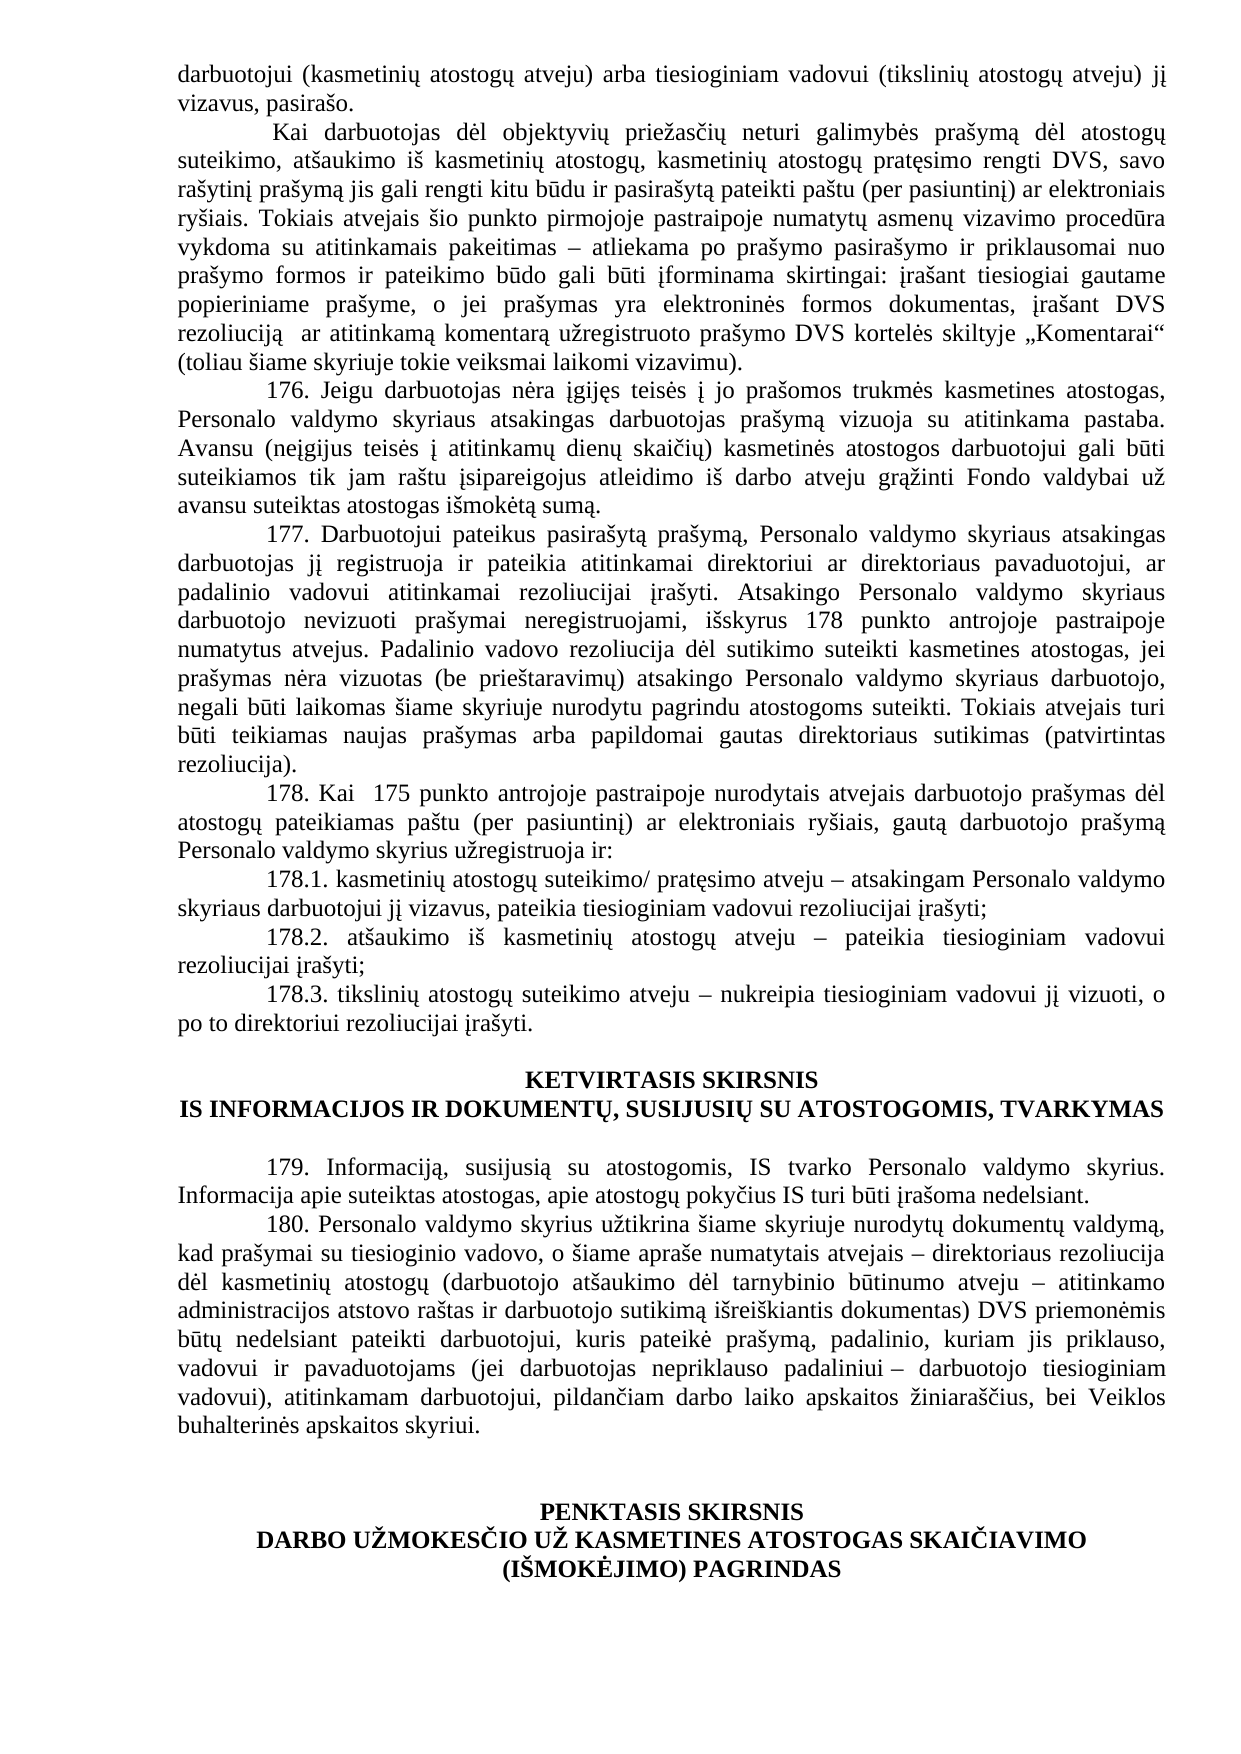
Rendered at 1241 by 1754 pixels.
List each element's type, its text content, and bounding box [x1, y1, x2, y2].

text Darbo užmokesčio už kasmetines atostogas skaičiavimo (išmokėjimo) pagrindas [177, 1525, 1166, 1583]
text 178.1. kasmetinių atostogų suteikimo/ pratęsimo atveju – atsakingam Personalo valdymo skyriaus darbuotojui jį vizavus, pateikia tiesioginiam vadovui rezoliucijai įrašyti; [177, 864, 1166, 922]
text IS Informacijos ir dokumentų, susijusių su atostogomis, tvarkymas [177, 1094, 1166, 1123]
text darbuotojui (kasmetinių atostogų atveju) arba tiesioginiam vadovui (tikslinių atostogų atveju) jį vizavus, pasirašo. [177, 59, 1166, 117]
text 176. Jeigu darbuotojas nėra įgijęs teisės į jo prašomos trukmės kasmetines atostogas, Personalo valdymo skyriaus atsakingas darbuotojas prašymą vizuoja su atitinkama pastaba. Avansu (neįgijus teisės į atitinkamų dienų skaičių) kasmetinės atostogos darbuotojui gali būti suteikiamos tik jam raštu įsipareigojus atleidimo iš darbo atveju grąžinti Fondo valdybai už avansu suteiktas atostogas išmokėtą sumą. [177, 375, 1166, 519]
text Kai darbuotojas dėl objektyvių priežasčių neturi galimybės prašymą dėl atostogų suteikimo, atšaukimo iš kasmetinių atostogų, kasmetinių atostogų pratęsimo rengti DVS, savo rašytinį prašymą jis gali rengti kitu būdu ir pasirašytą pateikti paštu (per pasiuntinį) ar elektroniais ryšiais. Tokiais atvejais šio punkto pirmojoje pastraipoje numatytų asmenų vizavimo procedūra vykdoma su atitinkamais pakeitimas – atliekama po prašymo pasirašymo ir priklausomai nuo prašymo formos ir pateikimo būdo gali būti įforminama skirtingai: įrašant tiesiogiai gautame popieriniame prašyme, o jei prašymas yra elektroninės formos dokumentas, įrašant DVS rezoliuciją ar atitinkamą komentarą užregistruoto prašymo DVS kortelės skiltyje „Komentarai“ (toliau šiame skyriuje tokie veiksmai laikomi vizavimu). [177, 117, 1166, 375]
text 178.3. tikslinių atostogų suteikimo atveju – nukreipia tiesioginiam vadovui jį vizuoti, o po to direktoriui rezoliucijai įrašyti. [177, 979, 1166, 1037]
text 180. Personalo valdymo skyrius užtikrina šiame skyriuje nurodytų dokumentų valdymą, kad prašymai su tiesioginio vadovo, o šiame apraše numatytais atvejais – direktoriaus rezoliucija dėl kasmetinių atostogų (darbuotojo atšaukimo dėl tarnybinio būtinumo atveju – atitinkamo administracijos atstovo raštas ir darbuotojo sutikimą išreiškiantis dokumentas) DVS priemonėmis būtų nedelsiant pateikti darbuotojui, kuris pateikė prašymą, padalinio, kuriam jis priklauso, vadovui ir pavaduotojams (jei darbuotojas nepriklauso padaliniui – darbuotojo tiesioginiam vadovui), atitinkamam darbuotojui, pildančiam darbo laiko apskaitos žiniaraščius, bei Veiklos buhalterinės apskaitos skyriui. [177, 1209, 1166, 1439]
text ketvirtasis skirsnis [177, 1065, 1166, 1094]
text 178. Kai 175 punkto antrojoje pastraipoje nurodytais atvejais darbuotojo prašymas dėl atostogų pateikiamas paštu (per pasiuntinį) ar elektroniais ryšiais, gautą darbuotojo prašymą Personalo valdymo skyrius užregistruoja ir: [177, 778, 1166, 864]
text 178.2. atšaukimo iš kasmetinių atostogų atveju – pateikia tiesioginiam vadovui rezoliucijai įrašyti; [177, 922, 1166, 979]
text 177. Darbuotojui pateikus pasirašytą prašymą, Personalo valdymo skyriaus atsakingas darbuotojas jį registruoja ir pateikia atitinkamai direktoriui ar direktoriaus pavaduotojui, ar padalinio vadovui atitinkamai rezoliucijai įrašyti. Atsakingo Personalo valdymo skyriaus darbuotojo nevizuoti prašymai neregistruojami, išskyrus 178 punkto antrojoje pastraipoje numatytus atvejus. Padalinio vadovo rezoliucija dėl sutikimo suteikti kasmetines atostogas, jei prašymas nėra vizuotas (be prieštaravimų) atsakingo Personalo valdymo skyriaus darbuotojo, negali būti laikomas šiame skyriuje nurodytu pagrindu atostogoms suteikti. Tokiais atvejais turi būti teikiamas naujas prašymas arba papildomai gautas direktoriaus sutikimas (patvirtintas rezoliucija). [177, 519, 1166, 778]
text penktasis skirsnis [177, 1497, 1166, 1525]
text 179. Informaciją, susijusią su atostogomis, IS tvarko Personalo valdymo skyrius. Informacija apie suteiktas atostogas, apie atostogų pokyčius IS turi būti įrašoma nedelsiant. [177, 1152, 1166, 1209]
